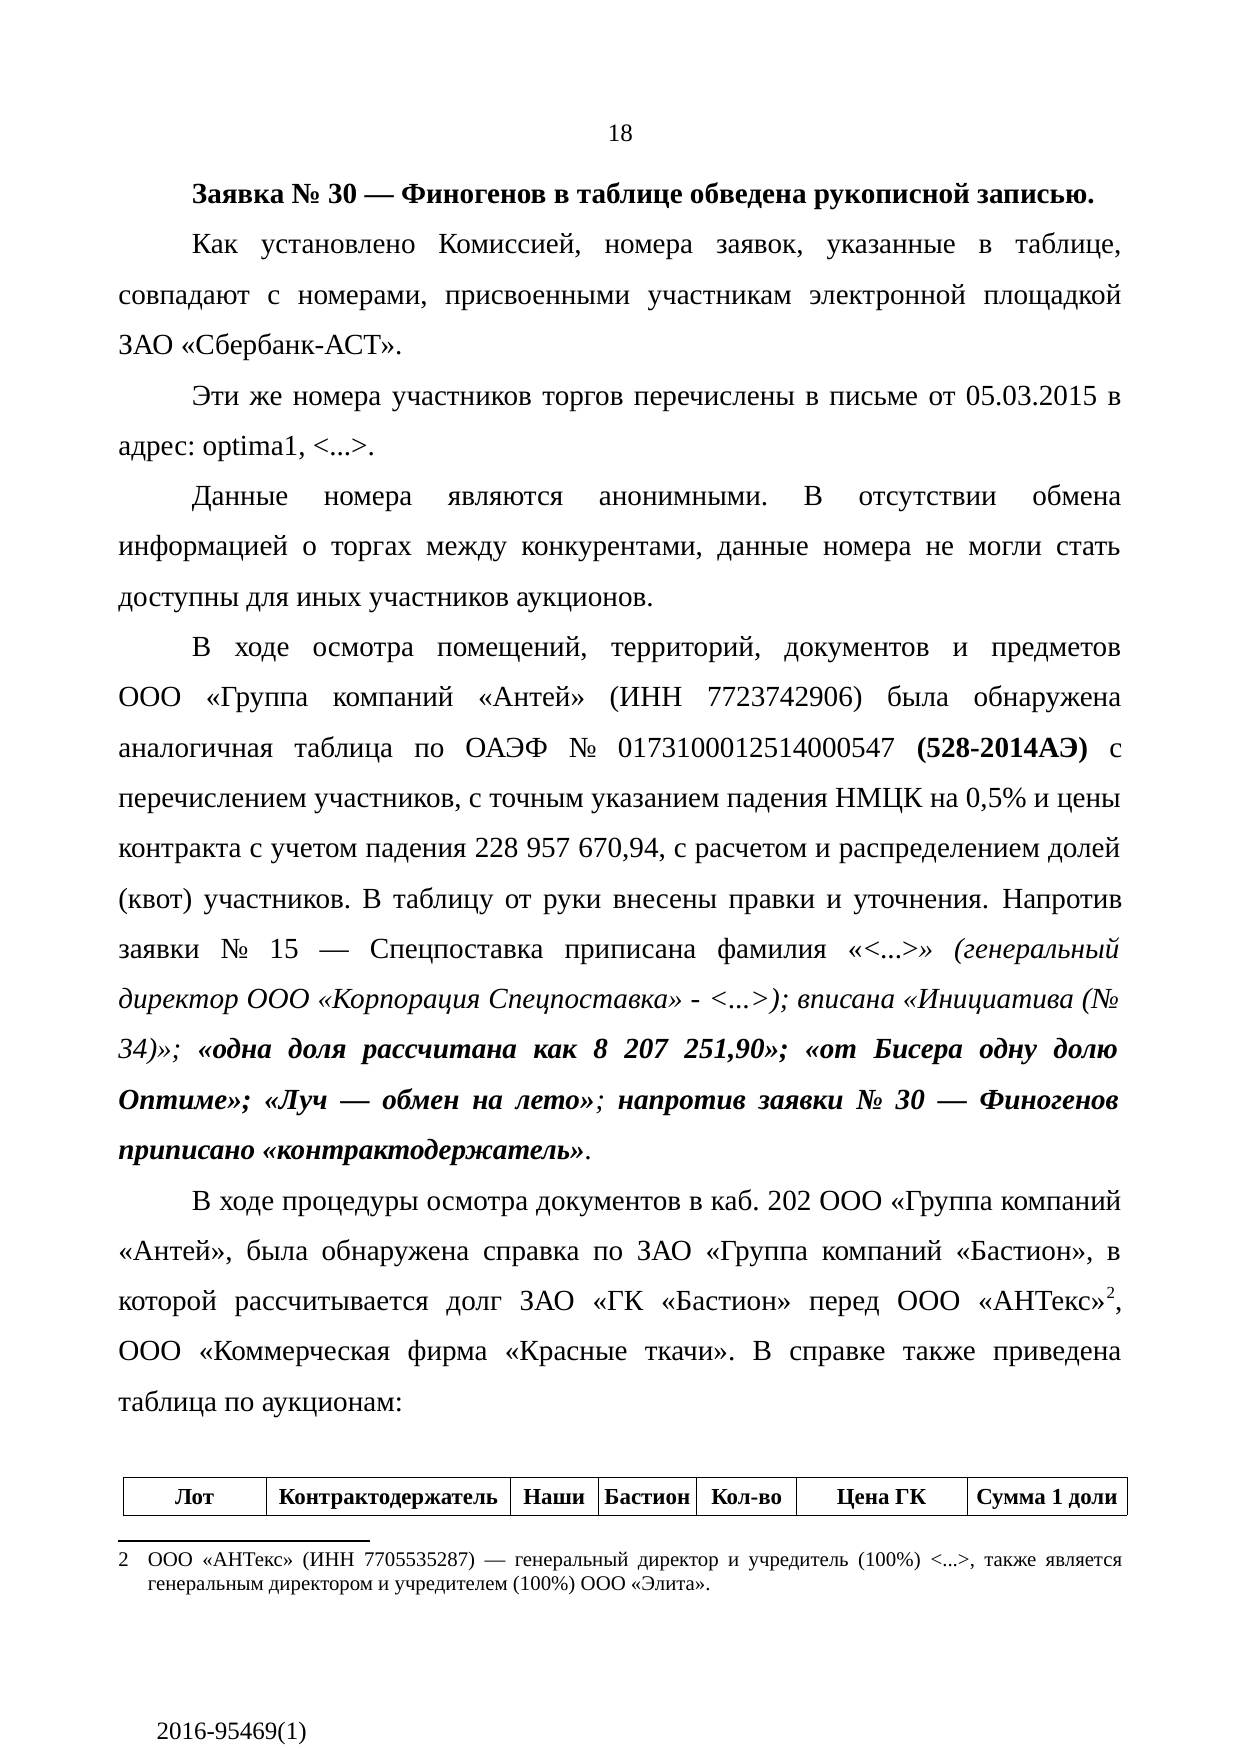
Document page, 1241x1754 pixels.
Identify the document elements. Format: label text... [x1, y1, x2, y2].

text ООО «АНТекс» (ИНН 7705535287) — генеральный директор и учредитель (100%) <...>, также является генеральным директором и учредителем (100%) ООО «Элита». [118, 1547, 1122, 1595]
table_header Кол-во [697, 1478, 796, 1515]
table_header Лот [124, 1478, 266, 1515]
table_header Цена ГК [797, 1478, 967, 1515]
table_header Бастион [599, 1478, 696, 1515]
text В ходе осмотра помещений, территорий, документов и предметов ООО «Группа компаний «Антей» (ИНН 7723742906) была обнаружена аналогичная таблица по ОАЭФ № 0173100012514000547 (528-2014АЭ) с перечислением участников, с точным указанием падения НМЦК на 0,5% и цены контракта с учетом падения 228 957 670,94, с расчетом и распределением долей (квот) участников. В таблицу от руки внесены правки и уточнения. Напротив заявки № 15 — Спецпоставка приписана фамилия «<...>» (генеральный директор ООО «Корпорация Спецпоставка» - <...>); вписана «Инициатива (№ 34)»; «одна доля рассчитана как 8 207 251,90»; «от Бисера одну долю Оптиме»; «Луч — обмен на лето»; напротив заявки № 30 — Финогенов приписано «контрактодержатель». [118, 629, 1122, 1166]
table_header Наши [511, 1478, 598, 1515]
text Заявка № 30 — Финогенов в таблице обведена рукописной записью. [118, 176, 1122, 210]
table_header Сумма 1 доли [968, 1478, 1127, 1515]
text Эти же номера участников торгов перечислены в письме от 05.03.2015 в адрес: optima1, <...>. [118, 378, 1122, 461]
text Как установлено Комиссией, номера заявок, указанные в таблице, совпадают с номерами, присвоенными участникам электронной площадкой ЗАО «Сбербанк-АСТ». [118, 227, 1122, 361]
text Данные номера являются анонимными. В отсутствии обмена информацией о торгах между конкурентами, данные номера не могли стать доступны для иных участников аукционов. [118, 478, 1122, 612]
text В ходе процедуры осмотра документов в каб. 202 ООО «Группа компаний «Антей», была обнаружена справка по ЗАО «Группа компаний «Бастион», в которой рассчитывается долг ЗАО «ГК «Бастион» перед ООО «АНТекс», ООО «Коммерческая фирма «Красные ткачи». В справке также приведена таблица по аукционам: [118, 1183, 1122, 1417]
table_header Контрактодержатель [267, 1478, 510, 1515]
